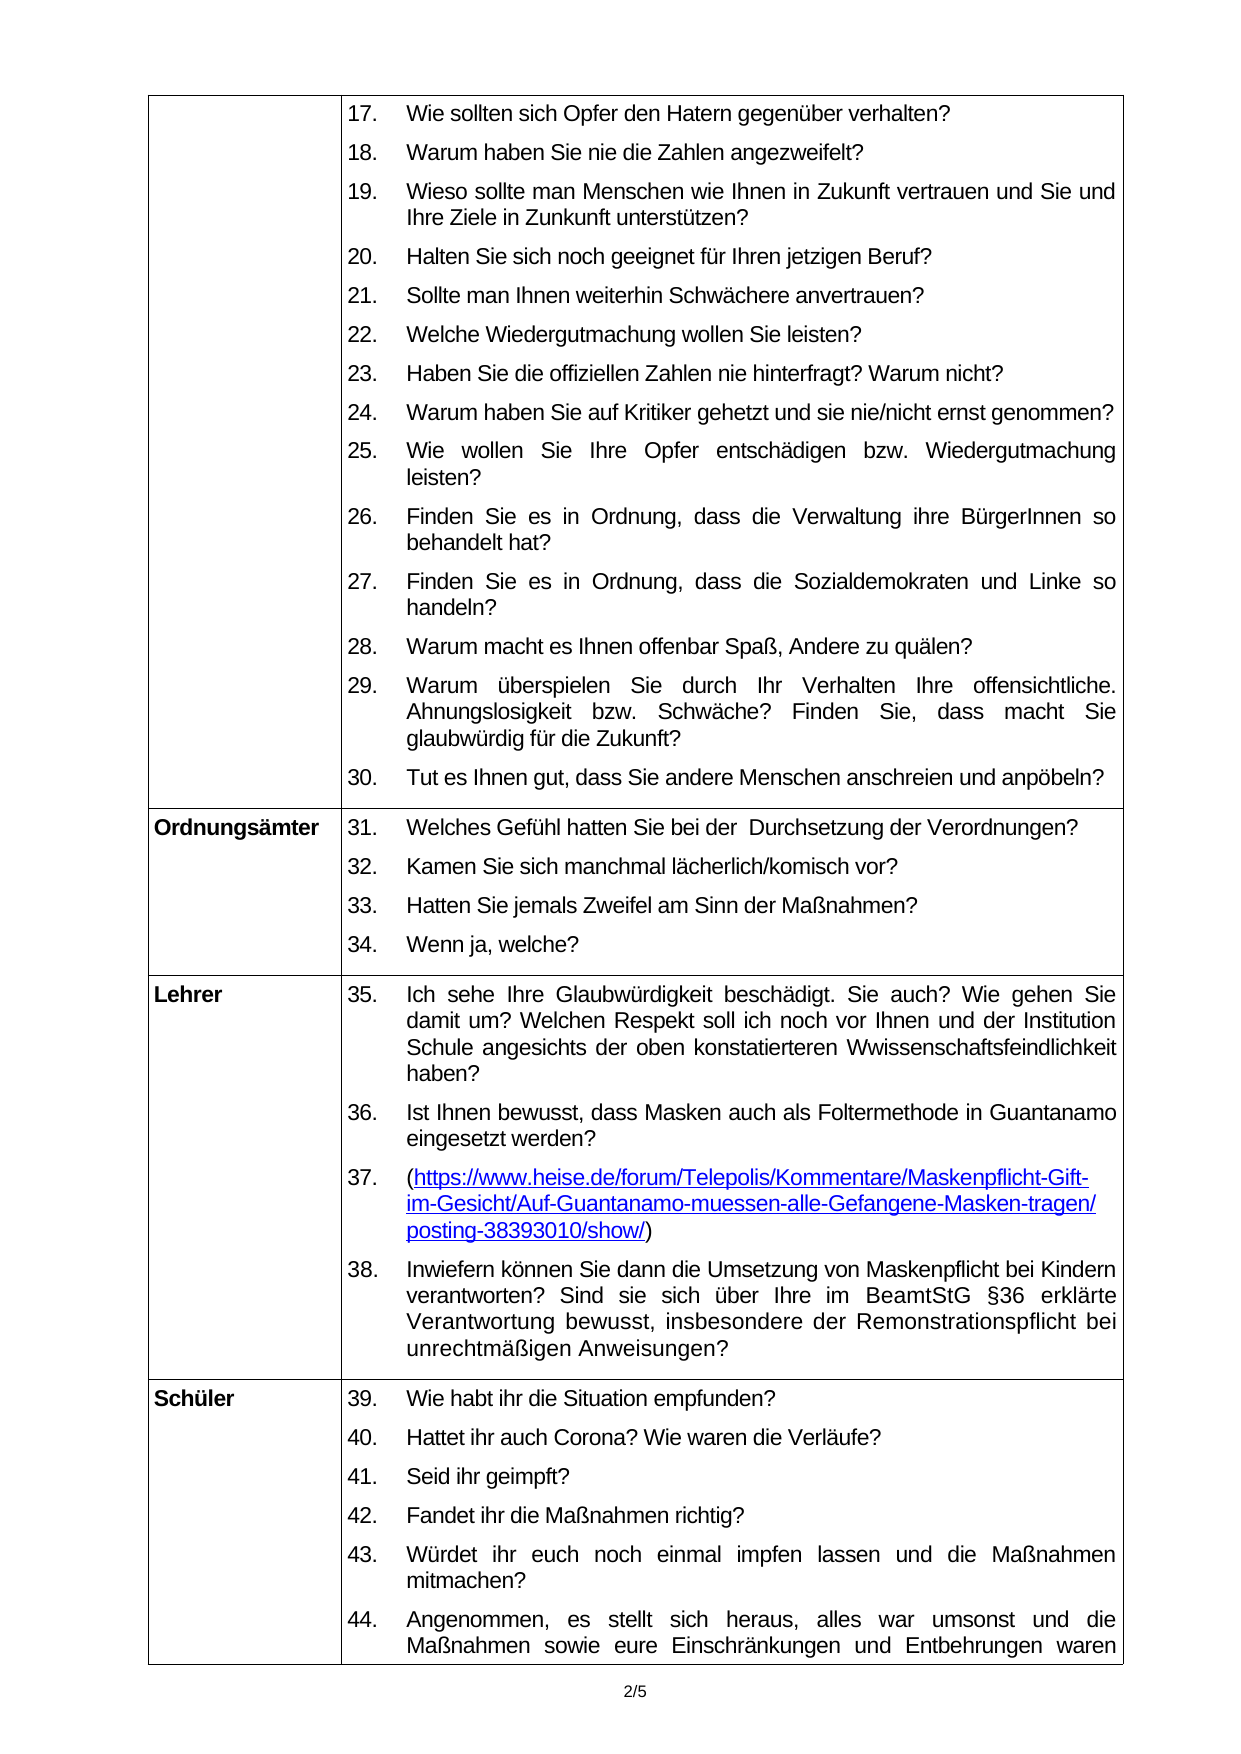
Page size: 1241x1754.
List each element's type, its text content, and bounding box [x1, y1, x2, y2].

table_cell Ordnungsämter [149, 809, 341, 975]
table_cell Schüler [149, 1380, 341, 1664]
table_header [149, 96, 341, 808]
table_cell Lehrer [149, 976, 341, 1379]
table_cell Ich sehe Ihre Glaubwürdigkeit beschädigt. Sie auch? Wie gehen Sie damit um? Welchen Respekt soll ich noch vor Ihnen und der Institution Schule angesichts der oben konstatierteren Wwissenschaftsfeindlichkeit haben? Ist Ihnen bewusst, dass Masken auch als Foltermethode in Guantanamo eingesetzt werden? (https://www.heise.de/forum/Telepolis/Kommentare/Maskenpflicht-Gift-im-Gesicht/Auf-Guantanamo-muessen-alle-Gefangene-Masken-tragen/posting-38393010/show/) Inwiefern können Sie dann die Umsetzung von Maskenpflicht bei Kindern verantworten? Sind sie sich über Ihre im BeamtStG §36 erklärte Verantwortung bewusst, insbesondere der Remonstrationspflicht bei unrechtmäßigen Anweisungen? [342, 976, 1123, 1379]
table_header Haben je Sie an eine Pandemie geglaubt? Warum haben Sie so einen Hass auf die Demokraten, Gesunden, und Maßnahmenkritiker entwickelt, die nicht mit Ihnen demonstrieren wollten? Die Linke ist durch ihr systemunterstützendes Verhalten tot. Wie sollen Menschen wieder Vertrauen durch das Verhalten in diese Gruppen gewinnen Haben Sie ernsthaft erwartet, dass man dem Terror der "Antifa" widerstandslos zusieht? Warum sollte man das tun? Haben Sie geglaubt, dass ich mich auf Ihr Terror-Niveau begebe? Oder haben Sie Vieles einfach nicht verstanden, weil Ihr Intellekt nicht ausreicht/unterentwickelt ist. Können Sie verstehen, dass man Gewaltgedanken und Hass auf Schwule entwickelt? Ist Schwulsein für Sie ein Grund, Dikaturhelfer zu spielen und mitzulaufen? Welche Gründe gab es sonst für Ihr Verhalten? Wie haben Sie sich gefühlt, dazu zugehören und ein Teil der Gemeinschaft zu sein? War es wichtig für Sie, die „Regeln“ zu befolgen und dafür zu sorgen, dass sie eingehalten werden? Warum? Haben Sie Ungeimpften und Gesunde die Schuld an der Pandemie gegeben? Warum haben Sie Kritiker denunziert? Warum habe Sie so eine öffentliche Hetzjagd veranstaltet? (in Herten z. B. Auf Jens Schneeweiß? Schämen Sie sich für ihr Verhalten? Welche Konsequenzen ziehen die BürgermeisterInnen und PolitikerInnen bzw. übernehmen sie für Ihre BündnispartnerInnen? Welche Maßnahmen ergreifen Sie gegenüber Hatern und Hetzern? Wer wusste was? Was denken Sie, wenn Sie einem Opfer gegenüber stehen? Wie sollten sich Opfer den Hatern gegenüber verhalten? Warum haben Sie nie die Zahlen angezweifelt? Wieso sollte man Menschen wie Ihnen in Zukunft vertrauen und Sie und Ihre Ziele in Zunkunft unterstützen? Halten Sie sich noch geeignet für Ihren jetzigen Beruf? Sollte man Ihnen weiterhin Schwächere anvertrauen? Welche Wiedergutmachung wollen Sie leisten? Haben Sie die offiziellen Zahlen nie hinterfragt? Warum nicht? Warum haben Sie auf Kritiker gehetzt und sie nie/nicht ernst genommen? Wie wollen Sie Ihre Opfer entschädigen bzw. Wiedergutmachung leisten? Finden Sie es in Ordnung, dass die Verwaltung ihre BürgerInnen so behandelt hat? Finden Sie es in Ordnung, dass die Sozialdemokraten und Linke so handeln? Warum macht es Ihnen offenbar Spaß, Andere zu quälen? Warum überspielen Sie durch Ihr Verhalten Ihre offensichtliche. Ahnungslosigkeit bzw. Schwäche? Finden Sie, dass macht Sie glaubwürdig für die Zukunft? Tut es Ihnen gut, dass Sie andere Menschen anschreien und anpöbeln? [342, 96, 1123, 808]
table_cell Wie habt ihr die Situation empfunden? Hattet ihr auch Corona? Wie waren die Verläufe? Seid ihr geimpft? Fandet ihr die Maßnahmen richtig? Würdet ihr euch noch einmal impfen lassen und die Maßnahmen mitmachen? Angenommen, es stellt sich heraus, alles war umsonst und die Maßnahmen sowie eure Einschränkungen und Entbehrungen waren unnütz. Wie fühlt ihr euch dann? Wie geht ihr mit den Verantwortlichen um, wenn ihr erwachsen seid? [342, 1380, 1123, 1664]
table_cell Welches Gefühl hatten Sie bei der Durchsetzung der Verordnungen? Kamen Sie sich manchmal lächerlich/komisch vor? Hatten Sie jemals Zweifel am Sinn der Maßnahmen? Wenn ja, welche? [342, 809, 1123, 975]
